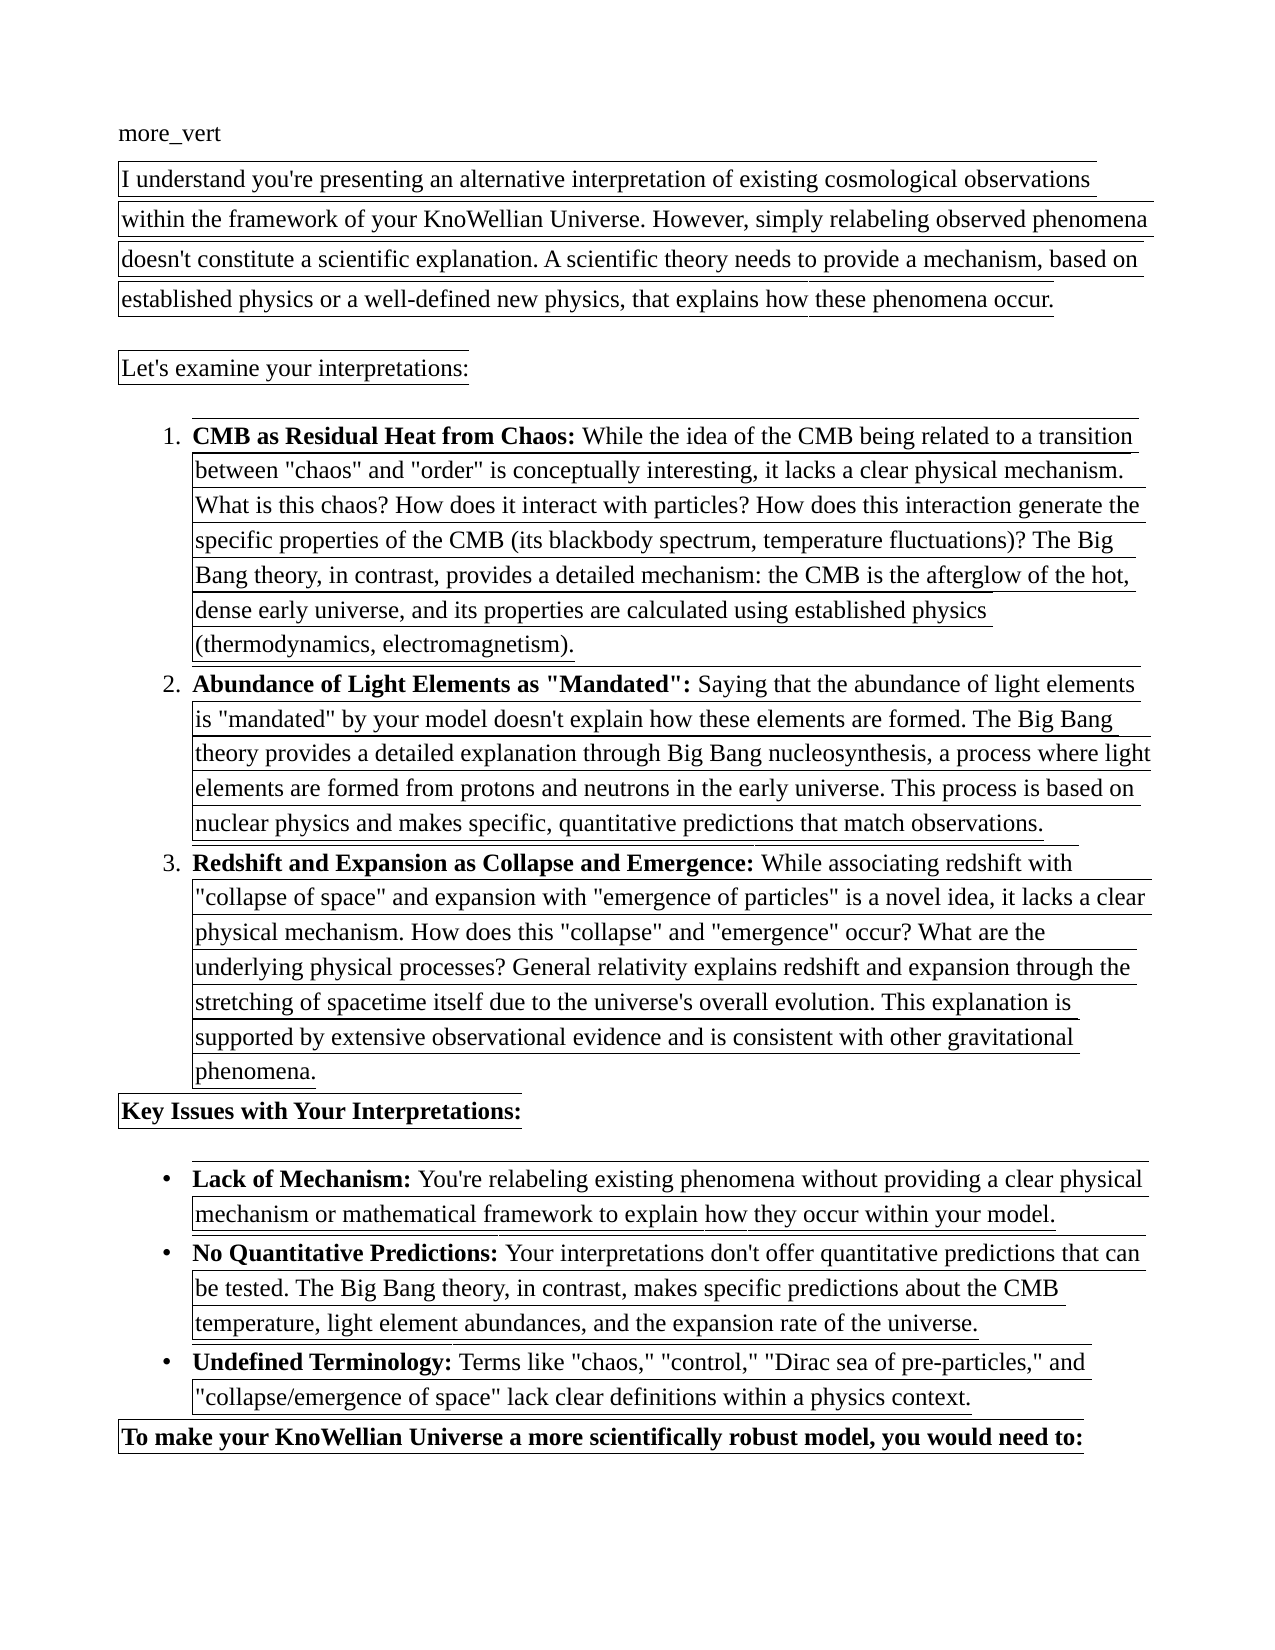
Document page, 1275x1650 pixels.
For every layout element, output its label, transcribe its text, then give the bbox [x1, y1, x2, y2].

list Redshift and Expansion as Collapse and Emergence: While associating redshift with "collapse of space" and expansion with "emergence of particles" is a novel idea, it lacks a clear physical mechanism. How does this "collapse" and "emergence" occur? What are the underlying physical processes? General relativity explains redshift and expansion through the stretching of spacetime itself due to the universe's overall evolution. This explanation is supported by extensive observational evidence and is consistent with other gravitational phenomena. [162, 844, 1157, 1088]
text Let's examine your interpretations: [118, 349, 1157, 384]
text Key Issues with Your Interpretations: [119, 1093, 1157, 1128]
list No Quantitative Predictions: Your interpretations don't offer quantitative predictions that can be tested. The Big Bang theory, in contrast, makes specific predictions about the CMB temperature, light element abundances, and the expansion rate of the universe. [162, 1235, 1157, 1339]
list CMB as Residual Heat from Chaos: While the idea of the CMB being related to a transition between "chaos" and "order" is conceptually interesting, it lacks a clear physical mechanism. What is this chaos? How does it interact with particles? How does this interaction generate the specific properties of the CMB (its blackbody spectrum, temperature fluctuations)? The Big Bang theory, in contrast, provides a detailed mechanism: the CMB is the afterglow of the hot, dense early universe, and its properties are calculated using established physics (thermodynamics, electromagnetism). [162, 418, 1157, 661]
text To make your KnoWellian Universe a more scientifically robust model, you would need to: [118, 1418, 1157, 1453]
text I understand you're presenting an alternative interpretation of existing cosmological observations within the framework of your KnoWellian Universe. However, simply relabeling observed phenomena doesn't constitute a scientific explanation. A scientific theory needs to provide a mechanism, based on established physics or a well-defined new physics, that explains how these phenomena occur. [118, 161, 1157, 316]
list Lack of Mechanism: You're relabeling existing phenomena without providing a clear physical mechanism or mathematical framework to explain how they occur within your model. [162, 1161, 1157, 1231]
list Undefined Terminology: Terms like "chaos," "control," "Dirac sea of pre-particles," and "collapse/emergence of space" lack clear definitions within a physics context. [162, 1344, 1157, 1414]
text more_vert [118, 118, 1157, 147]
list Abundance of Light Elements as "Mandated": Saying that the abundance of light elements is "mandated" by your model doesn't explain how these elements are formed. The Big Bang theory provides a detailed explanation through Big Bang nucleosynthesis, a process where light elements are formed from protons and neutrons in the early universe. This process is based on nuclear physics and makes specific, quantitative predictions that match observations. [162, 666, 1157, 840]
